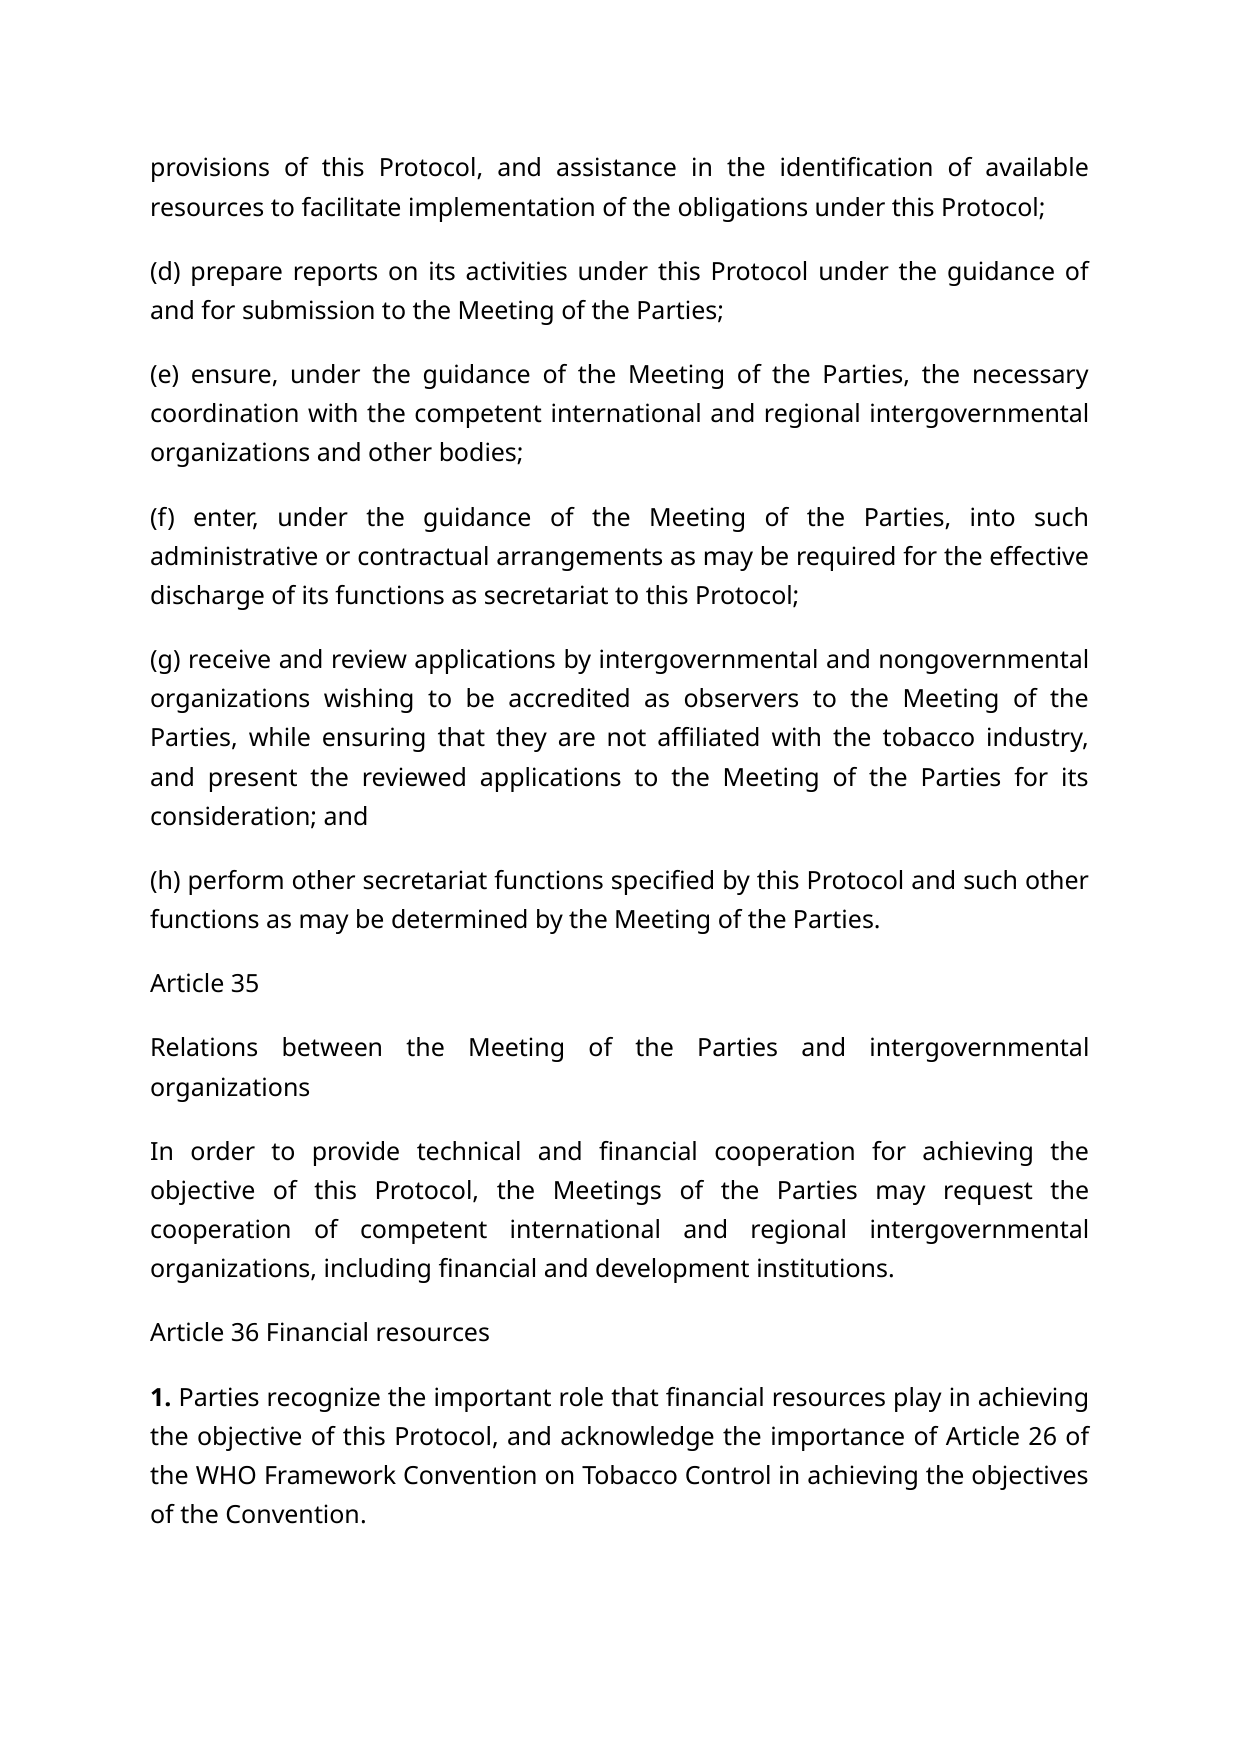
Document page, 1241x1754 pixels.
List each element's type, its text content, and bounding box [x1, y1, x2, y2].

text (f) enter, under the guidance of the Meeting of the Parties, into such administrative or contractual arrangements as may be required for the effective discharge of its functions as secretariat to this Protocol; [150, 499, 1090, 612]
text Relations between the Meeting of the Parties and intergovernmental organizations [150, 1030, 1090, 1103]
text provisions of this Protocol, and assistance in the identification of available resources to facilitate implementation of the obligations under this Protocol; [150, 150, 1090, 223]
text (e) ensure, under the guidance of the Meeting of the Parties, the necessary coordination with the competent international and regional intergovernmental organizations and other bodies; [150, 357, 1090, 469]
text Article 36 Financial resources [150, 1315, 1090, 1349]
text (d) prepare reports on its activities under this Protocol under the guidance of and for submission to the Meeting of the Parties; [150, 253, 1090, 327]
text In order to provide technical and financial cooperation for achieving the objective of this Protocol, the Meetings of the Parties may request the cooperation of competent international and regional intergovernmental organizations, including financial and development institutions. [150, 1133, 1090, 1285]
text (h) perform other secretariat functions specified by this Protocol and such other functions as may be determined by the Meeting of the Parties. [150, 862, 1090, 936]
text (g) receive and review applications by intergovernmental and nongovernmental organizations wishing to be accredited as observers to the Meeting of the Parties, while ensuring that they are not affiliated with the tobacco industry, and present the reviewed applications to the Meeting of the Parties for its consideration; and [150, 642, 1090, 832]
text 1. Parties recognize the important role that financial resources play in achieving the objective of this Protocol, and acknowledge the importance of Article 26 of the WHO Framework Convention on Tobacco Control in achieving the objectives of the Convention. [150, 1379, 1090, 1531]
text Article 35 [150, 966, 1090, 1000]
